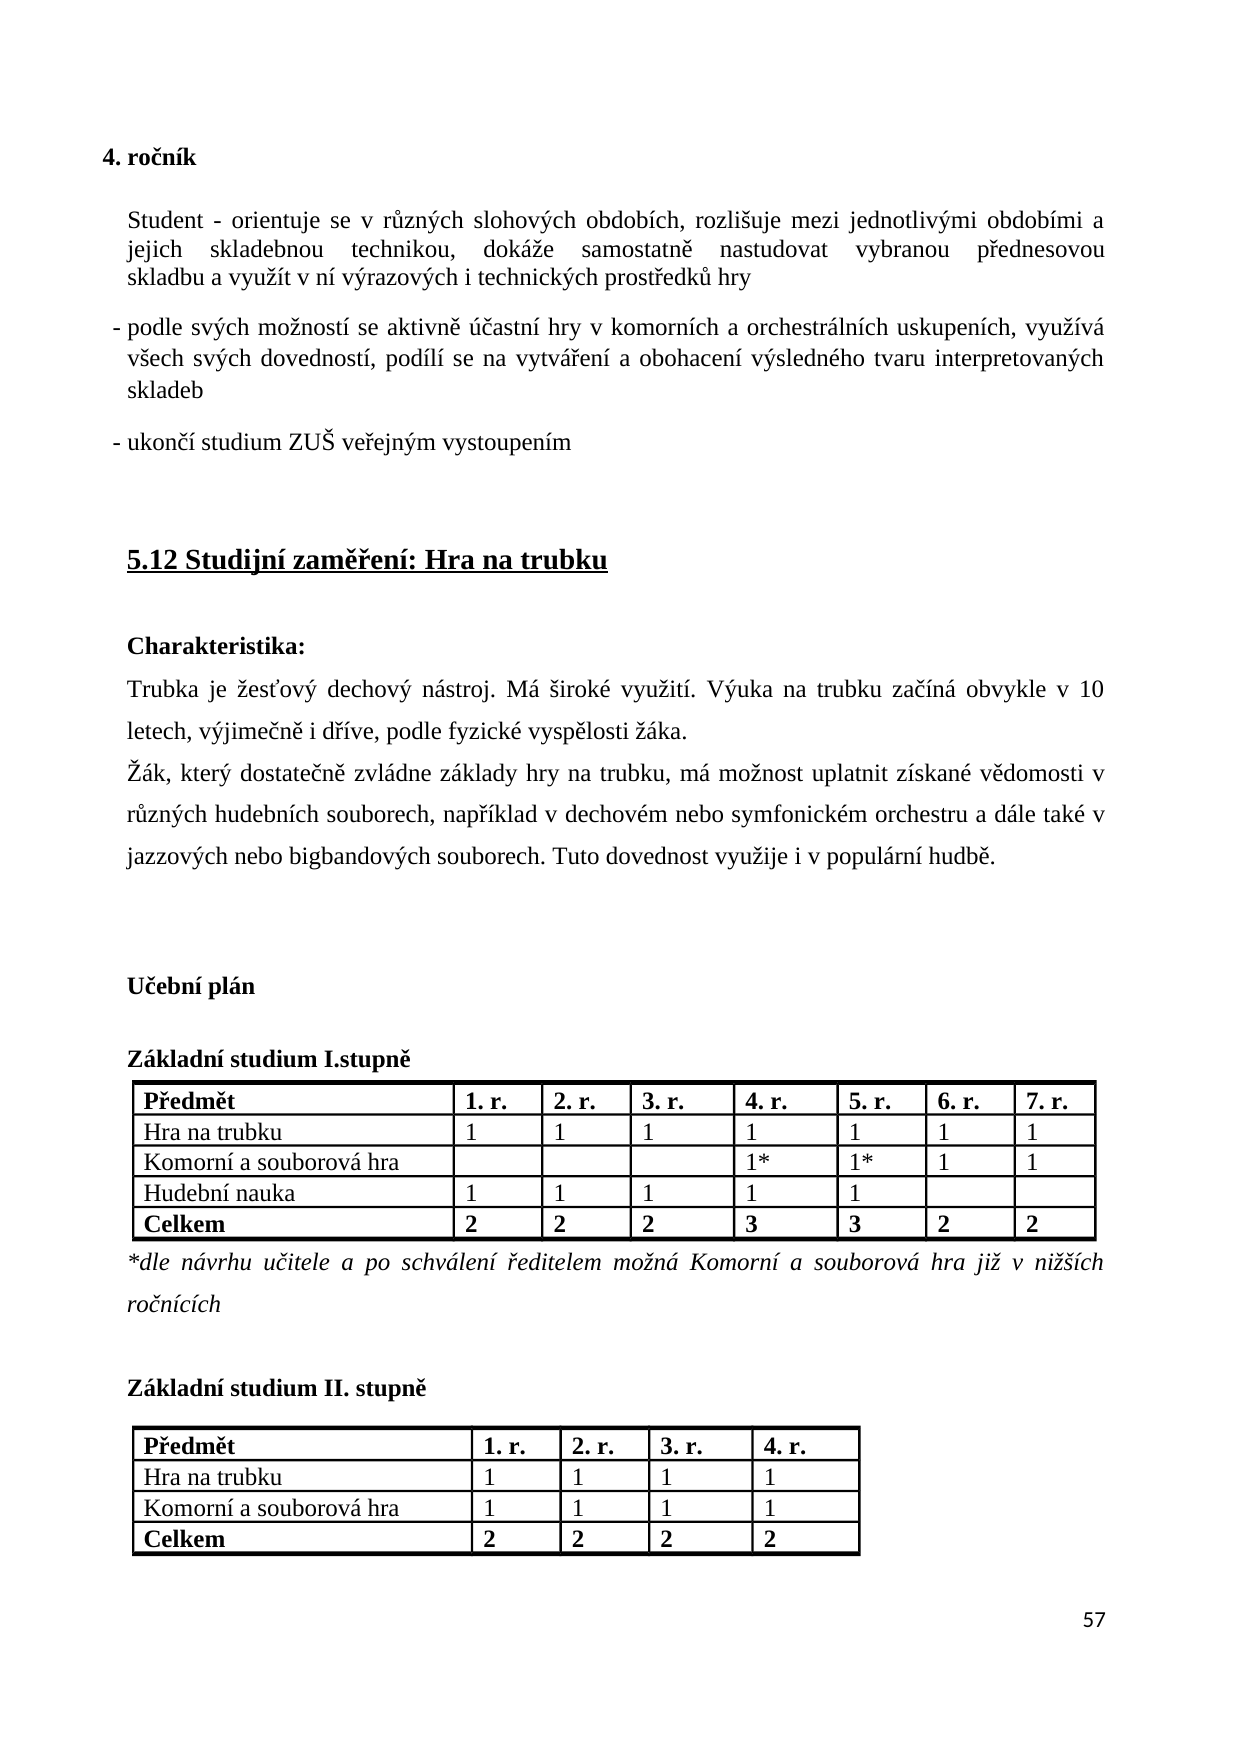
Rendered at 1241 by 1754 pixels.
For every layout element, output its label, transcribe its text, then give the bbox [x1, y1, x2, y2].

text Trubka je žesťový dechový nástroj. Má široké využití. Výuka na trubku začíná obvykle v 10 letech, výjimečně i dříve, podle fyzické vyspělosti žáka. [127, 674, 1106, 745]
list ukončí studium ZUŠ veřejným vystoupením [112, 427, 1106, 456]
text Charakteristika: [127, 631, 1106, 660]
text Student - orientuje se v různých slohových obdobích, rozlišuje mezi jednotlivými obdobími a jejich skladebnou technikou, dokáže samostatně nastudovat vybranou přednesovou skladbu a využít v ní výrazových i technických prostředků hry [127, 205, 1106, 291]
list podle svých možností se aktivně účastní hry v komorních a orchestrálních uskupeních, využívá všech svých dovedností, podílí se na vytváření a obohacení výsledného tvaru interpretovaných skladeb [112, 312, 1106, 404]
text Základní studium I.stupně [127, 1044, 1106, 1072]
list ročník [102, 142, 1106, 171]
text Žák, který dostatečně zvládne základy hry na trubku, má možnost uplatnit získané vědomosti v různých hudebních souborech, například v dechovém nebo symfonickém orchestru a dále také v jazzových nebo bigbandových souborech. Tuto dovednost využije i v populární hudbě. [127, 758, 1106, 870]
subtitle 5.12 Studijní zaměření: Hra na trubku [127, 542, 1106, 576]
text Základní studium II. stupně [127, 1373, 1106, 1402]
text Učební plán [127, 971, 1106, 1000]
text *dle návrhu učitele a po schválení ředitelem možná Komorní a souborová hra již v nižších ročnících [127, 1247, 1106, 1317]
